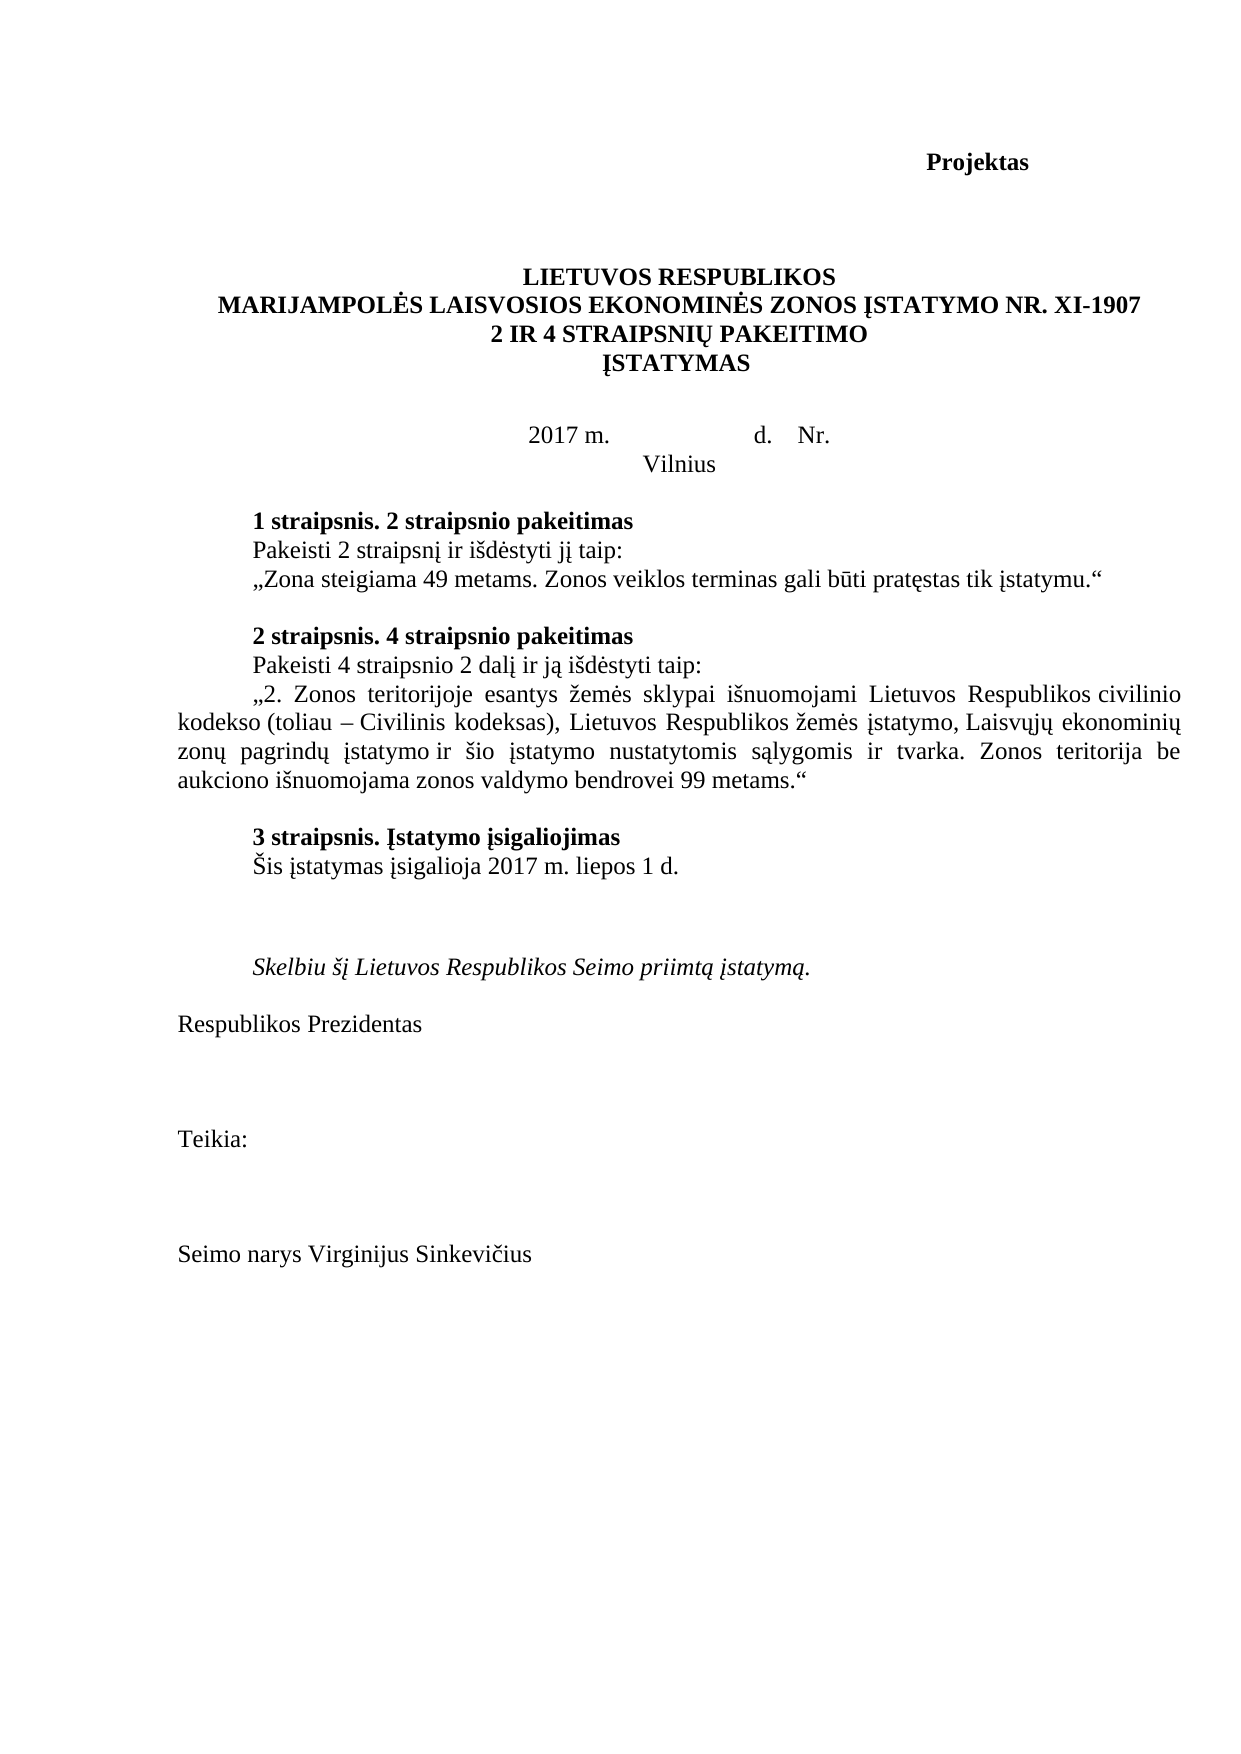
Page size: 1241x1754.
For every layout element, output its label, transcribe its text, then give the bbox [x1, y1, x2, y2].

text 1 straipsnis. 2 straipsnio pakeitimas [177, 506, 1181, 535]
text „2. Zonos teritorijoje esantys žemės sklypai išnuomojami Lietuvos Respublikos civilinio kodekso (toliau – Civilinis kodeksas), Lietuvos Respublikos žemės įstatymo, Laisvųjų ekonominių zonų pagrindų įstatymo ir šio įstatymo nustatytomis sąlygomis ir tvarka. Zonos teritorija be aukciono išnuomojama zonos valdymo bendrovei 99 metams.“ [177, 679, 1181, 794]
text Teikia: [177, 1124, 1181, 1153]
text 2017 m. d. Nr. [177, 420, 1181, 449]
text Respublikos Prezidentas [177, 1009, 1181, 1038]
text „Zona steigiama 49 metams. Zonos veiklos terminas gali būti pratęstas tik įstatymu.“ [177, 564, 1181, 592]
text 3 straipsnis. Įstatymo įsigaliojimas [177, 822, 1181, 851]
text Pakeisti 4 straipsnio 2 dalį ir ją išdėstyti taip: [177, 650, 1181, 679]
text Lietuvos Respublikos [177, 262, 1181, 291]
text MARIJAMPOLĖS LAISVOSIOS EKONOMINĖS ZONOS ĮSTATYMO NR. XI-1907 [177, 291, 1181, 319]
text 2 straipsnis. 4 straipsnio pakeitimas [177, 621, 1181, 650]
text 2 IR 4 STRAIPSNIŲ PAKEITIMO [177, 319, 1181, 348]
text Skelbiu šį Lietuvos Respublikos Seimo priimtą įstatymą. [177, 952, 1181, 981]
text Seimo narys Virginijus Sinkevičius [177, 1239, 1181, 1268]
text Šis įstatymas įsigalioja 2017 m. liepos 1 d. [252, 851, 1181, 880]
text ĮSTATYMAS [177, 348, 1181, 377]
text Pakeisti 2 straipsnį ir išdėstyti jį taip: [177, 535, 1181, 564]
text Vilnius [177, 449, 1181, 477]
text Projektas [791, 147, 1181, 176]
